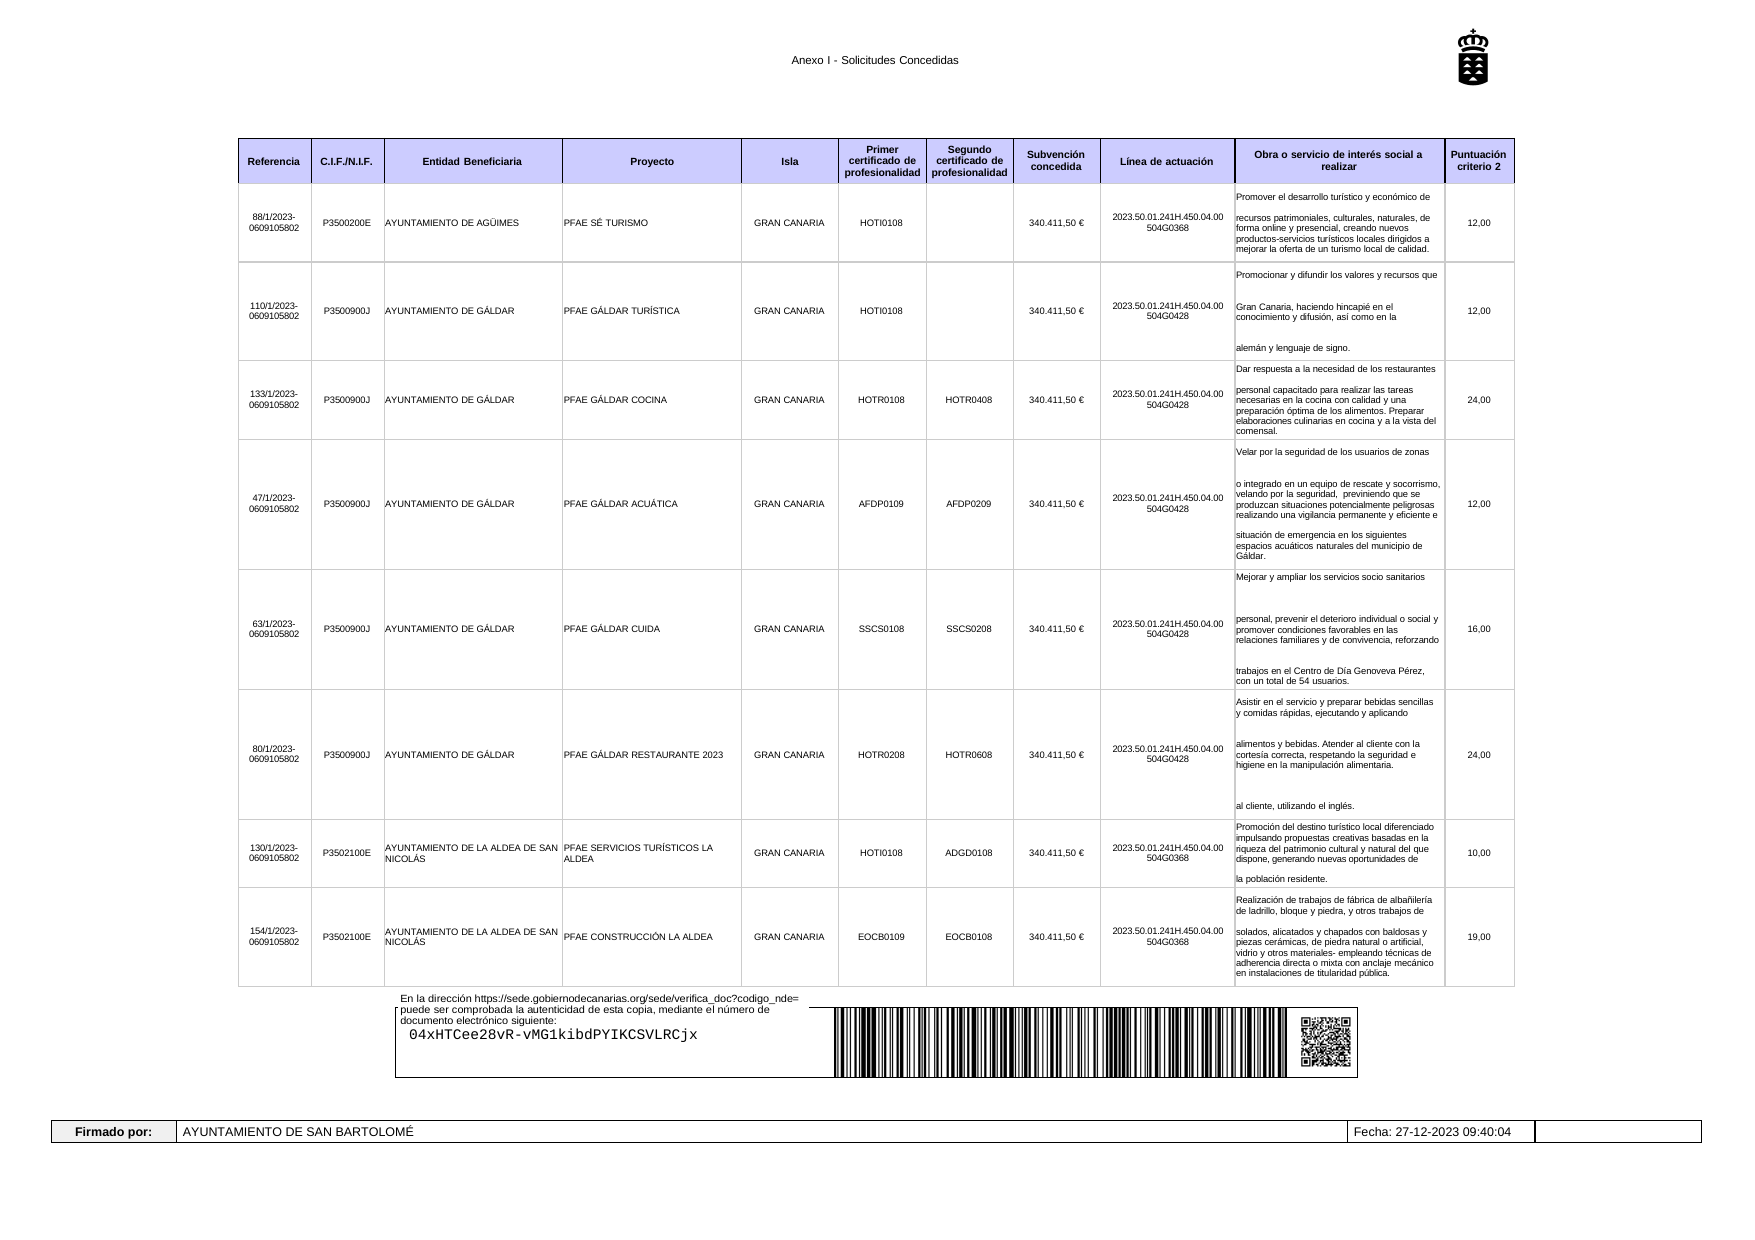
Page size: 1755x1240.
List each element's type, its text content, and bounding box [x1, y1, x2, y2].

table_cell GRAN CANARIA [742, 184, 838, 261]
table_cell 12,00 [1446, 440, 1514, 569]
table_cell GRAN CANARIA [742, 888, 838, 986]
table_cell PFAE GÁLDAR RESTAURANTE 2023 [563, 690, 741, 819]
table_cell 340.411,50 € [1014, 570, 1100, 689]
table_cell en instalaciones de titularidad pública. [1236, 968, 1444, 986]
table_cell EOCB0109 [839, 888, 926, 986]
table_cell 340.411,50 € [1014, 263, 1100, 360]
table_cell HOTI0108 [839, 263, 926, 360]
table_cell [1236, 202, 1444, 212]
table_header Obra o servicio de interés social a realizar [1236, 139, 1444, 183]
table_header Puntuación criterio 2 [1446, 139, 1514, 183]
table_cell P3500900J [312, 263, 384, 360]
table_cell HOTR0208 [839, 690, 926, 819]
table_cell con un total de 54 usuarios. [1236, 676, 1444, 689]
table_cell riqueza del patrimonio cultural y natural del que dispone, generando nuevas oportunidades de [1236, 843, 1444, 863]
table_cell Asistir en el servicio y preparar bebidas sencillas [1236, 690, 1444, 707]
table_cell HOTI0108 [839, 820, 926, 887]
table_header Firmado por: [52, 1121, 176, 1142]
table_cell [1236, 655, 1444, 665]
table_cell GRAN CANARIA [742, 690, 838, 819]
table_cell [1236, 457, 1444, 468]
table_header Línea de actuación [1101, 139, 1234, 183]
table_header Proyecto [563, 139, 741, 183]
table_cell 2023.50.01.241H.450.04.00 504G0428 [1101, 570, 1234, 689]
table_cell Mejorar y ampliar los servicios socio sanitarios [1236, 570, 1444, 582]
table_cell [1236, 322, 1444, 332]
table_header Entidad Beneficiaria [385, 139, 562, 183]
table_cell 2023.50.01.241H.450.04.00 504G0368 [1101, 184, 1234, 261]
table_cell personal capacitado para realizar las tareas necesarias en la cocina con calidad y una preparación óptima de los alimentos. Preparar [1236, 384, 1444, 415]
table_cell 88/1/2023- 0609105802 [239, 184, 311, 261]
table_cell [927, 263, 1013, 360]
table_cell SSCS0108 [839, 570, 926, 689]
table_cell EOCB0108 [927, 888, 1013, 986]
table_cell PFAE GÁLDAR COCINA [563, 361, 741, 438]
table_cell 110/1/2023- 0609105802 [239, 263, 311, 360]
table_header Fecha: 27-12-2023 09:40:04 [1348, 1121, 1534, 1142]
table_cell SSCS0208 [927, 570, 1013, 689]
table_cell 12,00 [1446, 184, 1514, 261]
table_cell 340.411,50 € [1014, 690, 1100, 819]
table_cell HOTI0108 [839, 184, 926, 261]
table_cell [1236, 864, 1444, 874]
table_cell P3500900J [312, 361, 384, 438]
table_cell AFDP0209 [927, 440, 1013, 569]
table_cell PFAE GÁLDAR CUIDA [563, 570, 741, 689]
table_header Subvención concedida [1014, 139, 1100, 183]
table_cell Realización de trabajos de fábrica de albañilería [1236, 888, 1444, 905]
table_cell AYUNTAMIENTO DE GÁLDAR [385, 361, 562, 438]
table_cell 340.411,50 € [1014, 820, 1100, 887]
table_cell [927, 184, 1013, 261]
table_cell [1236, 916, 1444, 926]
table_cell [1236, 583, 1444, 593]
table_cell [1236, 780, 1444, 790]
table_cell [1236, 603, 1444, 613]
table_cell productos-servicios turísticos locales dirigidos a [1236, 233, 1444, 243]
table_cell solados, alicatados y chapados con baldosas y piezas cerámicas, de piedra natural o artificial, [1236, 926, 1444, 947]
table_cell AYUNTAMIENTO DE GÁLDAR [385, 440, 562, 569]
table_cell AYUNTAMIENTO DE AGÜIMES [385, 184, 562, 261]
table_cell alimentos y bebidas. Atender al cliente con la cortesía correcta, respetando la seguridad e higiene en la manipulación alimentaria. [1236, 739, 1444, 770]
table_cell 47/1/2023- 0609105802 [239, 440, 311, 569]
table_cell ADGD0108 [927, 820, 1013, 887]
table_header Segundo certificado de profesionalidad [927, 139, 1013, 183]
table_cell AYUNTAMIENTO DE GÁLDAR [385, 263, 562, 360]
table_cell recursos patrimoniales, culturales, naturales, de forma online y presencial, creando nuevos [1236, 212, 1444, 233]
table_cell alemán y lenguaje de signo. [1236, 342, 1444, 360]
table_cell Gran Canaria, haciendo hincapié en el conocimiento y difusión, así como en la [1236, 301, 1444, 322]
table_cell [1236, 332, 1444, 342]
table_cell PFAE CONSTRUCCIÓN LA ALDEA [563, 888, 741, 986]
table_cell y comidas rápidas, ejecutando y aplicando [1236, 708, 1444, 718]
table_cell PFAE GÁLDAR TURÍSTICA [563, 263, 741, 360]
table_cell 154/1/2023- 0609105802 [239, 888, 311, 986]
table_cell GRAN CANARIA [742, 570, 838, 689]
table_header Isla [742, 139, 838, 183]
table_cell 2023.50.01.241H.450.04.00 504G0368 [1101, 820, 1234, 887]
table_cell personal, prevenir el deterioro individual o social y promover condiciones favorables en las relaciones familiares y de convivencia, reforzando [1236, 614, 1444, 645]
table_cell HOTR0108 [839, 361, 926, 438]
table_cell 340.411,50 € [1014, 361, 1100, 438]
table_cell HOTR0608 [927, 690, 1013, 819]
table_header AYUNTAMIENTO DE SAN BARTOLOMÉ [177, 1121, 1347, 1142]
table_cell GRAN CANARIA [742, 361, 838, 438]
table_cell P3500200E [312, 184, 384, 261]
table_cell [1236, 468, 1444, 478]
table_cell PFAE SERVICIOS TURÍSTICOS LA ALDEA [563, 820, 741, 887]
table_cell 2023.50.01.241H.450.04.00 504G0428 [1101, 361, 1234, 438]
table_cell GRAN CANARIA [742, 820, 838, 887]
table_cell [1236, 520, 1444, 530]
table_cell [1236, 593, 1444, 603]
table_cell elaboraciones culinarias en cocina y a la vista del [1236, 415, 1444, 426]
table_cell 340.411,50 € [1014, 888, 1100, 986]
table_cell 340.411,50 € [1014, 440, 1100, 569]
table_cell P3500900J [312, 440, 384, 569]
table_cell al cliente, utilizando el inglés. [1236, 801, 1444, 819]
table_cell Promocionar y difundir los valores y recursos que [1236, 263, 1444, 280]
table_cell 2023.50.01.241H.450.04.00 504G0428 [1101, 690, 1234, 819]
table_cell P3502100E [312, 820, 384, 887]
table_cell AFDP0109 [839, 440, 926, 569]
table_cell 2023.50.01.241H.450.04.00 504G0368 [1101, 888, 1234, 986]
table_cell P3502100E [312, 888, 384, 986]
table_cell P3500900J [312, 570, 384, 689]
table_cell 24,00 [1446, 361, 1514, 438]
table_cell 24,00 [1446, 690, 1514, 819]
table_cell trabajos en el Centro de Día Genoveva Pérez, [1236, 665, 1444, 676]
table_cell velando por la seguridad, previniendo que se produzcan situaciones potencialmente peligrosas realizando una vigilancia permanente y eficiente e [1236, 489, 1444, 519]
table_cell Velar por la seguridad de los usuarios de zonas [1236, 440, 1444, 457]
table_cell 80/1/2023- 0609105802 [239, 690, 311, 819]
table_cell [1236, 790, 1444, 801]
table_cell 2023.50.01.241H.450.04.00 504G0428 [1101, 263, 1234, 360]
table_cell o integrado en un equipo de rescate y socorrismo, [1236, 478, 1444, 488]
table_cell [1236, 718, 1444, 728]
table_cell AYUNTAMIENTO DE LA ALDEA DE SAN NICOLÁS [385, 888, 562, 986]
table_cell 130/1/2023- 0609105802 [239, 820, 311, 887]
table_cell AYUNTAMIENTO DE LA ALDEA DE SAN NICOLÁS [385, 820, 562, 887]
table_cell impulsando propuestas creativas basadas en la [1236, 832, 1444, 843]
table_cell [1236, 645, 1444, 655]
table_cell 16,00 [1446, 570, 1514, 689]
table_header Referencia [239, 139, 311, 183]
table_header [1536, 1121, 1701, 1142]
table_cell 133/1/2023- 0609105802 [239, 361, 311, 438]
table_cell PFAE GÁLDAR ACUÁTICA [563, 440, 741, 569]
table_cell GRAN CANARIA [742, 263, 838, 360]
table_cell [1236, 728, 1444, 738]
table_cell GRAN CANARIA [742, 440, 838, 569]
table_cell AYUNTAMIENTO DE GÁLDAR [385, 570, 562, 689]
table_cell 63/1/2023- 0609105802 [239, 570, 311, 689]
table_cell Dar respuesta a la necesidad de los restaurantes [1236, 361, 1444, 374]
table_cell [1236, 374, 1444, 384]
table_cell 2023.50.01.241H.450.04.00 504G0428 [1101, 440, 1234, 569]
table_cell 19,00 [1446, 888, 1514, 986]
table_cell [1236, 280, 1444, 290]
table_cell comensal. [1236, 426, 1444, 438]
table_cell Promoción del destino turístico local diferenciado [1236, 820, 1444, 832]
table_cell la población residente. [1236, 874, 1444, 887]
table_cell [1236, 290, 1444, 301]
table_cell PFAE SÉ TURISMO [563, 184, 741, 261]
table_cell HOTR0408 [927, 361, 1013, 438]
table_cell 12,00 [1446, 263, 1514, 360]
table_cell [1236, 770, 1444, 780]
table_cell adherencia directa o mixta con anclaje mecánico [1236, 957, 1444, 968]
table_cell 340.411,50 € [1014, 184, 1100, 261]
table_cell situación de emergencia en los siguientes [1236, 530, 1444, 540]
table_cell espacios acuáticos naturales del municipio de [1236, 540, 1444, 551]
table_cell Gáldar. [1236, 551, 1444, 569]
table_cell Promover el desarrollo turístico y económico de [1236, 184, 1444, 202]
table_cell mejorar la oferta de un turismo local de calidad. [1236, 244, 1444, 261]
table_cell AYUNTAMIENTO DE GÁLDAR [385, 690, 562, 819]
table_cell P3500900J [312, 690, 384, 819]
table_cell vidrio y otros materiales- empleando técnicas de [1236, 947, 1444, 957]
table_cell 10,00 [1446, 820, 1514, 887]
table_cell de ladrillo, bloque y piedra, y otros trabajos de [1236, 905, 1444, 916]
table_header C.I.F./N.I.F. [312, 139, 384, 183]
table_header Primer certificado de profesionalidad [839, 139, 926, 183]
